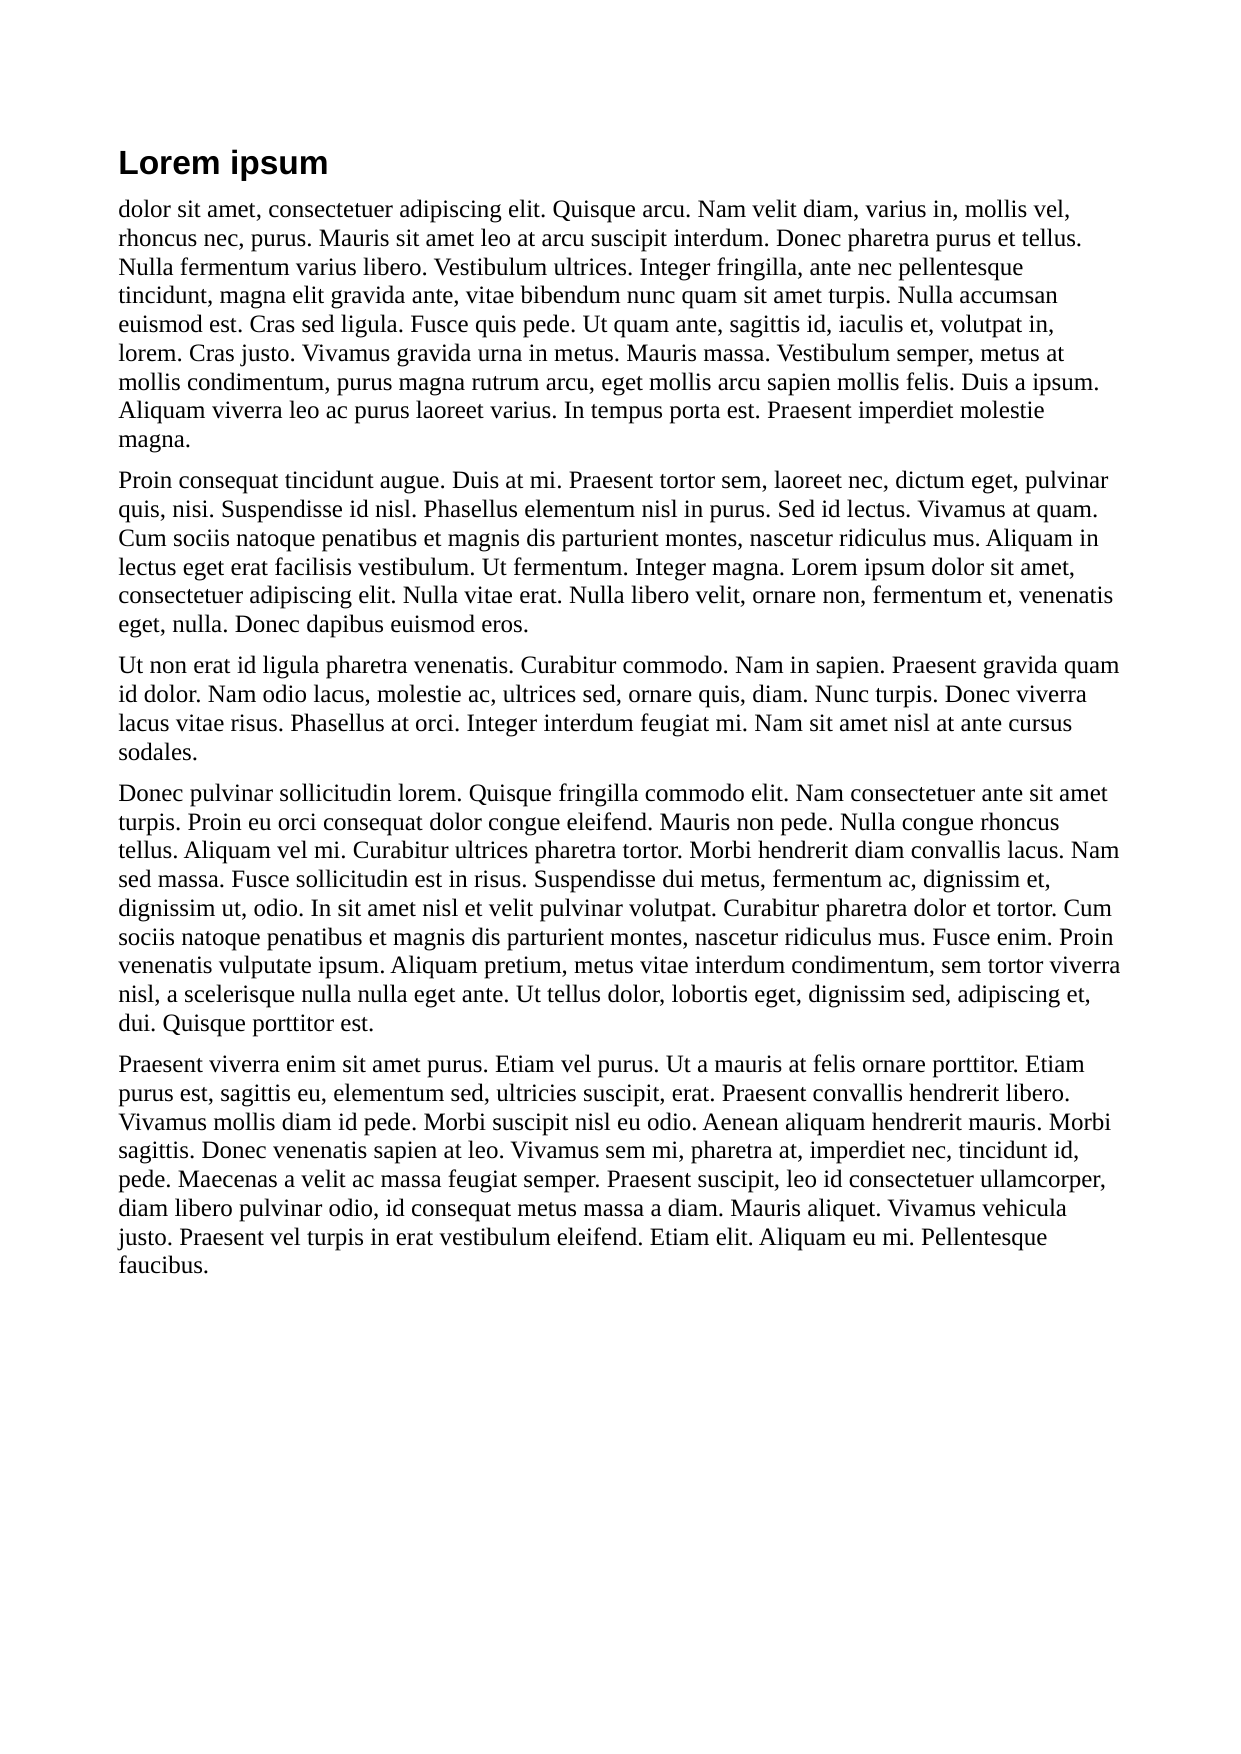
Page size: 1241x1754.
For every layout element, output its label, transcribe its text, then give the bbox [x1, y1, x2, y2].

text Proin consequat tincidunt augue. Duis at mi. Praesent tortor sem, laoreet nec, dictum eget, pulvinar quis, nisi. Suspendisse id nisl. Phasellus elementum nisl in purus. Sed id lectus. Vivamus at quam. Cum sociis natoque penatibus et magnis dis parturient montes, nascetur ridiculus mus. Aliquam in lectus eget erat facilisis vestibulum. Ut fermentum. Integer magna. Lorem ipsum dolor sit amet, consectetuer adipiscing elit. Nulla vitae erat. Nulla libero velit, ornare non, fermentum et, venenatis eget, nulla. Donec dapibus euismod eros. [118, 466, 1122, 638]
subtitle Lorem ipsum [118, 143, 1122, 182]
text Ut non erat id ligula pharetra venenatis. Curabitur commodo. Nam in sapien. Praesent gravida quam id dolor. Nam odio lacus, molestie ac, ultrices sed, ornare quis, diam. Nunc turpis. Donec viverra lacus vitae risus. Phasellus at orci. Integer interdum feugiat mi. Nam sit amet nisl at ante cursus sodales. [118, 651, 1122, 766]
text dolor sit amet, consectetuer adipiscing elit. Quisque arcu. Nam velit diam, varius in, mollis vel, rhoncus nec, purus. Mauris sit amet leo at arcu suscipit interdum. Donec pharetra purus et tellus. Nulla fermentum varius libero. Vestibulum ultrices. Integer fringilla, ante nec pellentesque tincidunt, magna elit gravida ante, vitae bibendum nunc quam sit amet turpis. Nulla accumsan euismod est. Cras sed ligula. Fusce quis pede. Ut quam ante, sagittis id, iaculis et, volutpat in, lorem. Cras justo. Vivamus gravida urna in metus. Mauris massa. Vestibulum semper, metus at mollis condimentum, purus magna rutrum arcu, eget mollis arcu sapien mollis felis. Duis a ipsum. Aliquam viverra leo ac purus laoreet varius. In tempus porta est. Praesent imperdiet molestie magna. [118, 194, 1122, 453]
text Praesent viverra enim sit amet purus. Etiam vel purus. Ut a mauris at felis ornare porttitor. Etiam purus est, sagittis eu, elementum sed, ultricies suscipit, erat. Praesent convallis hendrerit libero. Vivamus mollis diam id pede. Morbi suscipit nisl eu odio. Aenean aliquam hendrerit mauris. Morbi sagittis. Donec venenatis sapien at leo. Vivamus sem mi, pharetra at, imperdiet nec, tincidunt id, pede. Maecenas a velit ac massa feugiat semper. Praesent suscipit, leo id consectetuer ullamcorper, diam libero pulvinar odio, id consequat metus massa a diam. Mauris aliquet. Vivamus vehicula justo. Praesent vel turpis in erat vestibulum eleifend. Etiam elit. Aliquam eu mi. Pellentesque faucibus. [118, 1049, 1122, 1279]
text Donec pulvinar sollicitudin lorem. Quisque fringilla commodo elit. Nam consectetuer ante sit amet turpis. Proin eu orci consequat dolor congue eleifend. Mauris non pede. Nulla congue rhoncus tellus. Aliquam vel mi. Curabitur ultrices pharetra tortor. Morbi hendrerit diam convallis lacus. Nam sed massa. Fusce sollicitudin est in risus. Suspendisse dui metus, fermentum ac, dignissim et, dignissim ut, odio. In sit amet nisl et velit pulvinar volutpat. Curabitur pharetra dolor et tortor. Cum sociis natoque penatibus et magnis dis parturient montes, nascetur ridiculus mus. Fusce enim. Proin venenatis vulputate ipsum. Aliquam pretium, metus vitae interdum condimentum, sem tortor viverra nisl, a scelerisque nulla nulla eget ante. Ut tellus dolor, lobortis eget, dignissim sed, adipiscing et, dui. Quisque porttitor est. [118, 778, 1122, 1037]
